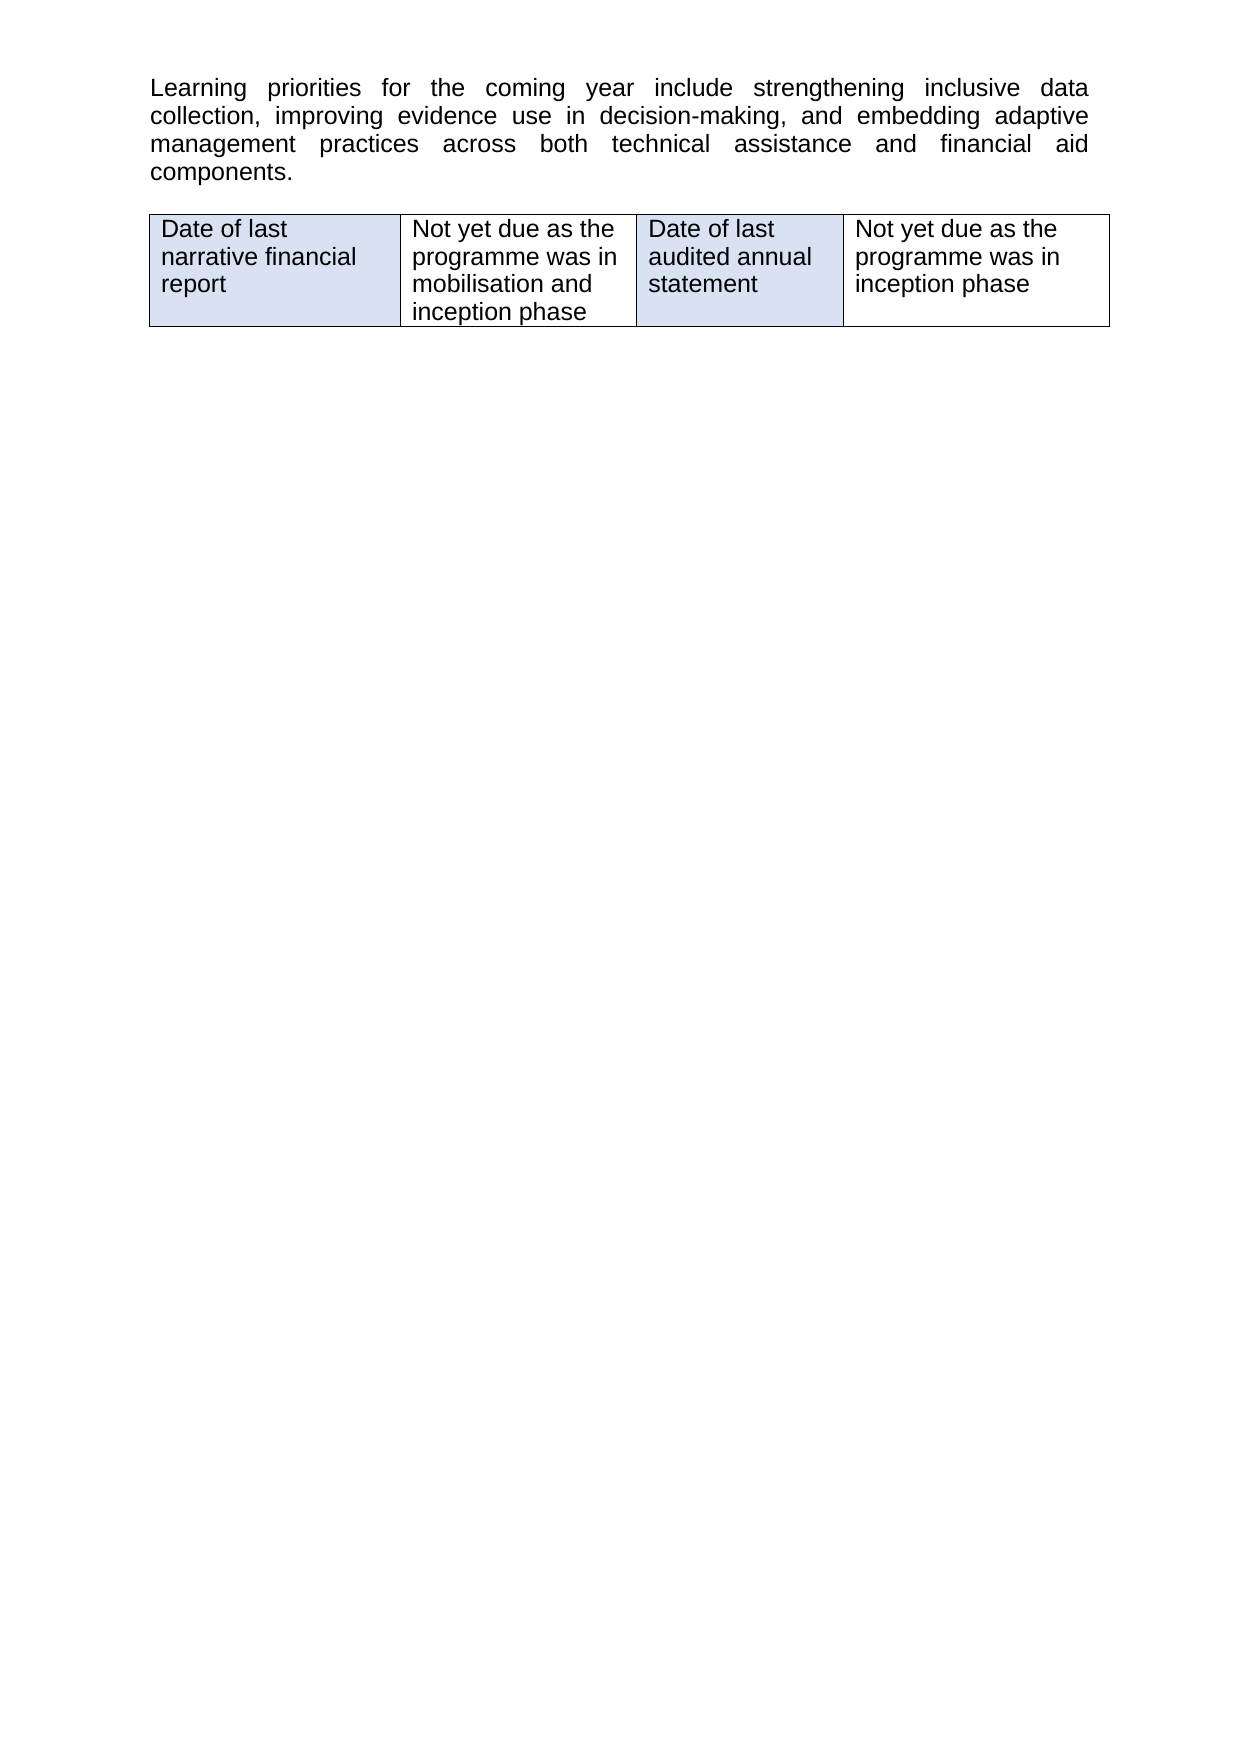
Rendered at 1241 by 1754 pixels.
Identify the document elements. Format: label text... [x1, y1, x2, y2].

table_header Date of last narrative financial report [150, 215, 400, 326]
table_header Not yet due as the programme was in mobilisation and inception phase [401, 215, 636, 326]
table_header Date of last audited annual statement [637, 215, 843, 326]
table_header Not yet due as the programme was in inception phase [844, 215, 1109, 326]
text Learning priorities for the coming year include strengthening inclusive data collection, improving evidence use in decision-making, and embedding adaptive management practices across both technical assistance and financial aid components. [150, 74, 1090, 186]
